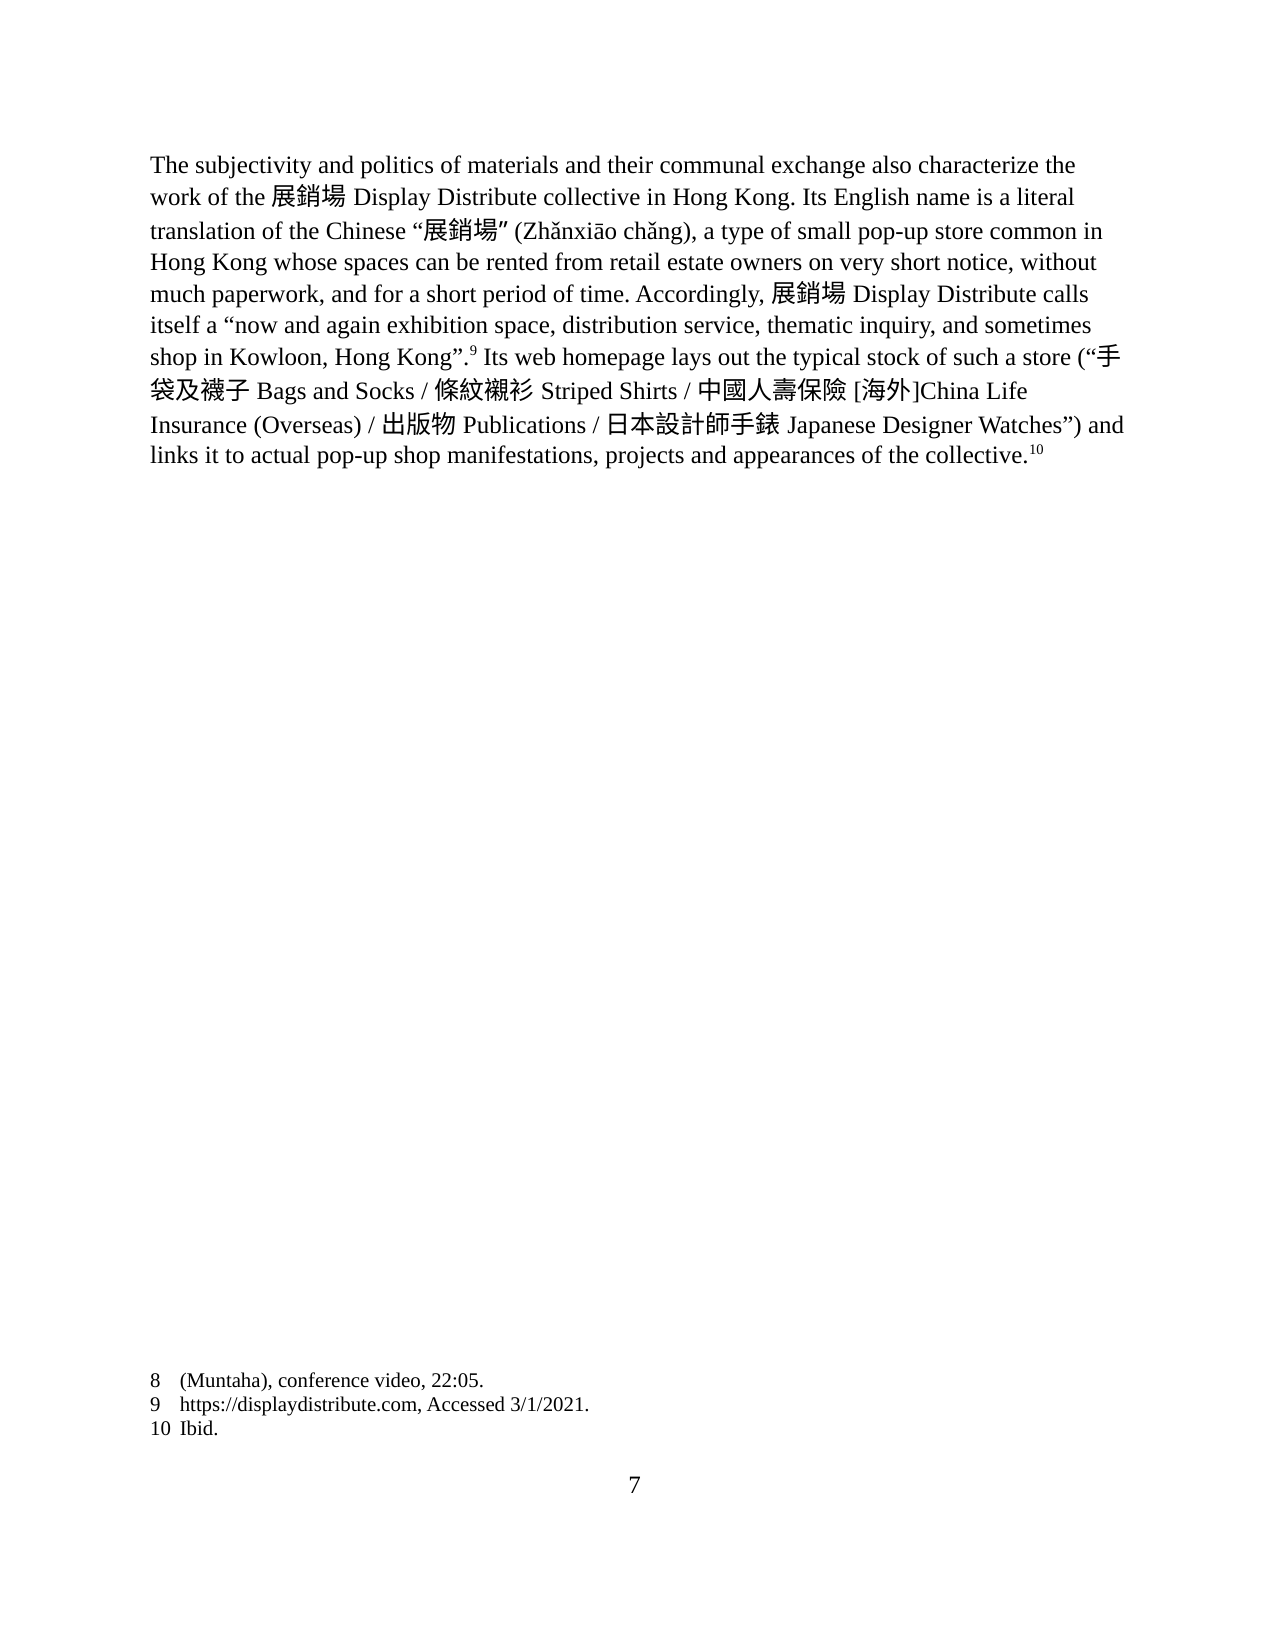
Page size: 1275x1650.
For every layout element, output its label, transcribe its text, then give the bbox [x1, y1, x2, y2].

text Ibid. [150, 1416, 1125, 1440]
text (Muntaha), conference video, 22:05. [150, 1368, 1125, 1392]
text The subjectivity and politics of materials and their communal exchange also characterize the work of the 展銷場 Display Distribute collective in Hong Kong. Its English name is a literal translation of the Chinese “展銷場” (Zhǎnxiāo chǎng), a type of small pop-up store common in Hong Kong whose spaces can be rented from retail estate owners on very short notice, without much paperwork, and for a short period of time. Accordingly, 展銷場 Display Distribute calls itself a “now and again exhibition space, distribution service, thematic inquiry, and sometimes shop in Kowloon, Hong Kong”. Its web homepage lays out the typical stock of such a store (“手袋及襪子 Bags and Socks / 條紋襯衫 Striped Shirts / 中國人壽保險 [海外]China Life Insurance (Overseas) / 出版物 Publications / 日本設計師手錶 Japanese Designer Watches”) and links it to actual pop-up shop manifestations, projects and appearances of the collective. [150, 150, 1125, 469]
text https://displaydistribute.com, Accessed 3/1/2021. [150, 1392, 1125, 1416]
